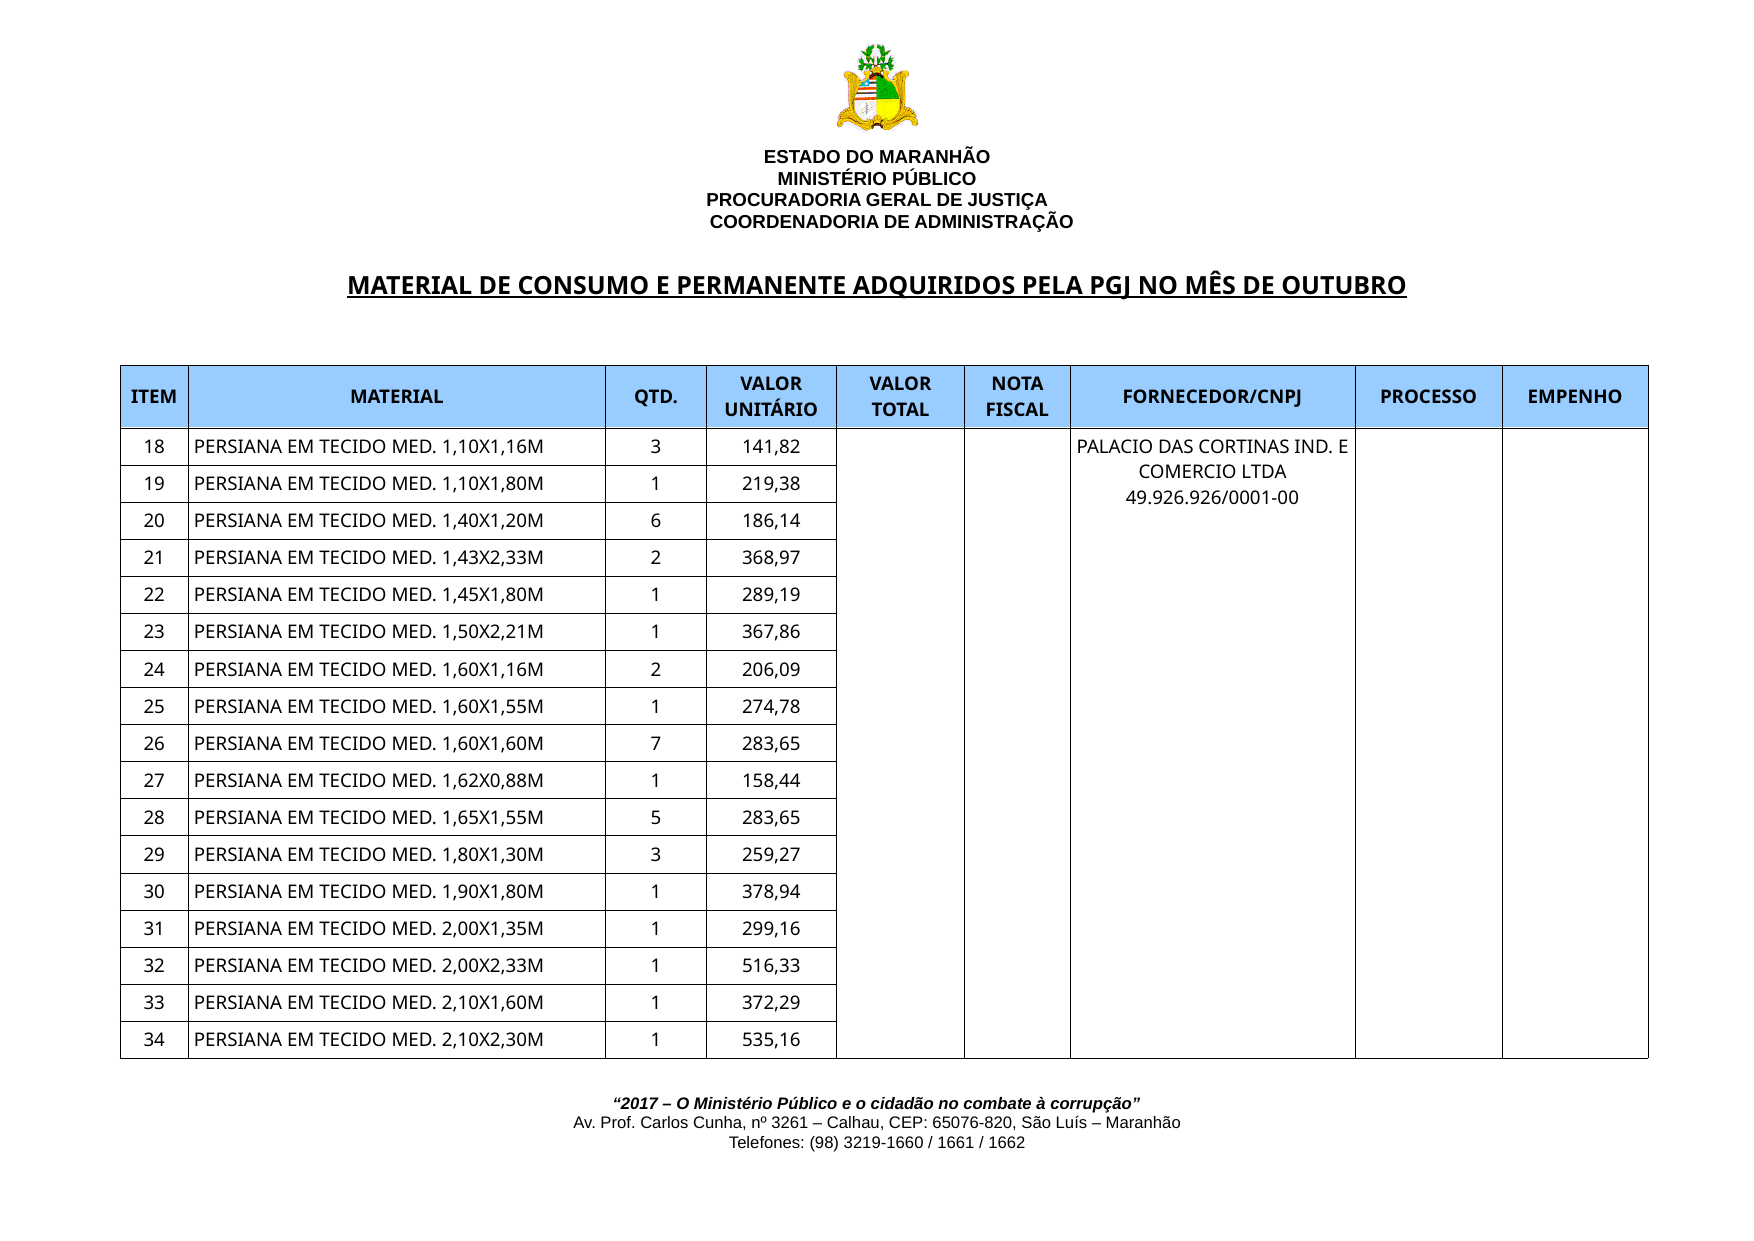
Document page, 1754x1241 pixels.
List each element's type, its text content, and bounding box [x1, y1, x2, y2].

table_cell PERSIANA EM TECIDO MED. 1,60X1,16M [189, 651, 605, 687]
table_cell 34 [121, 1022, 188, 1058]
table_header MATERIAL [189, 366, 605, 427]
table_cell 32 [121, 948, 188, 984]
table_cell [1503, 429, 1648, 1058]
table_header NOTA FISCAL [965, 366, 1070, 427]
table_cell 19 [121, 466, 188, 502]
table_cell 1 [606, 466, 706, 502]
table_cell PERSIANA EM TECIDO MED. 1,60X1,55M [189, 688, 605, 724]
table_cell 1 [606, 577, 706, 613]
table_cell PERSIANA EM TECIDO MED. 2,00X2,33M [189, 948, 605, 984]
table_cell PERSIANA EM TECIDO MED. 1,45X1,80M [189, 577, 605, 613]
table_cell PERSIANA EM TECIDO MED. 2,10X2,30M [189, 1022, 605, 1058]
table_cell 18 [121, 429, 188, 464]
table_cell 30 [121, 874, 188, 909]
table_cell 1 [606, 874, 706, 909]
table_cell 1 [606, 948, 706, 984]
table_cell PERSIANA EM TECIDO MED. 1,43X2,33M [189, 540, 605, 576]
table_cell 28 [121, 799, 188, 835]
table_header EMPENHO [1503, 366, 1648, 427]
table_header ITEM [121, 366, 188, 427]
table_cell 29 [121, 836, 188, 872]
table_cell PERSIANA EM TECIDO MED. 1,10X1,16M [189, 429, 605, 464]
table_cell 219,38 [707, 466, 836, 502]
table_cell 3 [606, 429, 706, 464]
table_cell 1 [606, 985, 706, 1021]
table_cell [1356, 429, 1502, 1058]
table_header FORNECEDOR/CNPJ [1071, 366, 1355, 427]
table_cell 1 [606, 762, 706, 798]
table_cell 283,65 [707, 725, 836, 761]
table_cell PERSIANA EM TECIDO MED. 1,65X1,55M [189, 799, 605, 835]
table_cell PERSIANA EM TECIDO MED. 1,40X1,20M [189, 503, 605, 539]
table_cell 289,19 [707, 577, 836, 613]
table_cell 1 [606, 1022, 706, 1058]
table_cell [965, 429, 1070, 1058]
table_cell 31 [121, 911, 188, 947]
table_cell 21 [121, 540, 188, 576]
table_cell PERSIANA EM TECIDO MED. 2,00X1,35M [189, 911, 605, 947]
table_cell 299,16 [707, 911, 836, 947]
table_cell PERSIANA EM TECIDO MED. 1,10X1,80M [189, 466, 605, 502]
table_cell 1 [606, 614, 706, 650]
table_cell 27 [121, 762, 188, 798]
table_cell 2 [606, 651, 706, 687]
table_cell 26 [121, 725, 188, 761]
table_cell 6 [606, 503, 706, 539]
table_cell 283,65 [707, 799, 836, 835]
table_cell 2 [606, 540, 706, 576]
table_cell 24 [121, 651, 188, 687]
table_cell 3 [606, 836, 706, 872]
table_cell 20 [121, 503, 188, 539]
table_cell PERSIANA EM TECIDO MED. 1,62X0,88M [189, 762, 605, 798]
table_cell 33 [121, 985, 188, 1021]
table_cell 141,82 [707, 429, 836, 464]
table_cell PERSIANA EM TECIDO MED. 1,80X1,30M [189, 836, 605, 872]
table_cell PERSIANA EM TECIDO MED. 1,50X2,21M [189, 614, 605, 650]
table_cell 535,16 [707, 1022, 836, 1058]
table_cell 186,14 [707, 503, 836, 539]
table_cell 206,09 [707, 651, 836, 687]
table_cell 378,94 [707, 874, 836, 909]
table_cell 372,29 [707, 985, 836, 1021]
table_cell 274,78 [707, 688, 836, 724]
table_cell 22 [121, 577, 188, 613]
table_header VALOR TOTAL [837, 366, 964, 427]
table_cell 158,44 [707, 762, 836, 798]
table_header PROCESSO [1356, 366, 1502, 427]
table_header VALOR UNITÁRIO [707, 366, 836, 427]
table_cell 368,97 [707, 540, 836, 576]
table_cell [837, 429, 964, 1058]
table_cell PERSIANA EM TECIDO MED. 2,10X1,60M [189, 985, 605, 1021]
table_header QTD. [606, 366, 706, 427]
table_cell 367,86 [707, 614, 836, 650]
table_cell 259,27 [707, 836, 836, 872]
table_cell 516,33 [707, 948, 836, 984]
table_cell 1 [606, 688, 706, 724]
table_cell 7 [606, 725, 706, 761]
table_cell 5 [606, 799, 706, 835]
table_cell PALACIO DAS CORTINAS IND. E COMERCIO LTDA 49.926.926/0001-00 [1071, 429, 1355, 1058]
table_cell 25 [121, 688, 188, 724]
table_cell 1 [606, 911, 706, 947]
table_cell 23 [121, 614, 188, 650]
table_cell PERSIANA EM TECIDO MED. 1,60X1,60M [189, 725, 605, 761]
table_cell PERSIANA EM TECIDO MED. 1,90X1,80M [189, 874, 605, 909]
